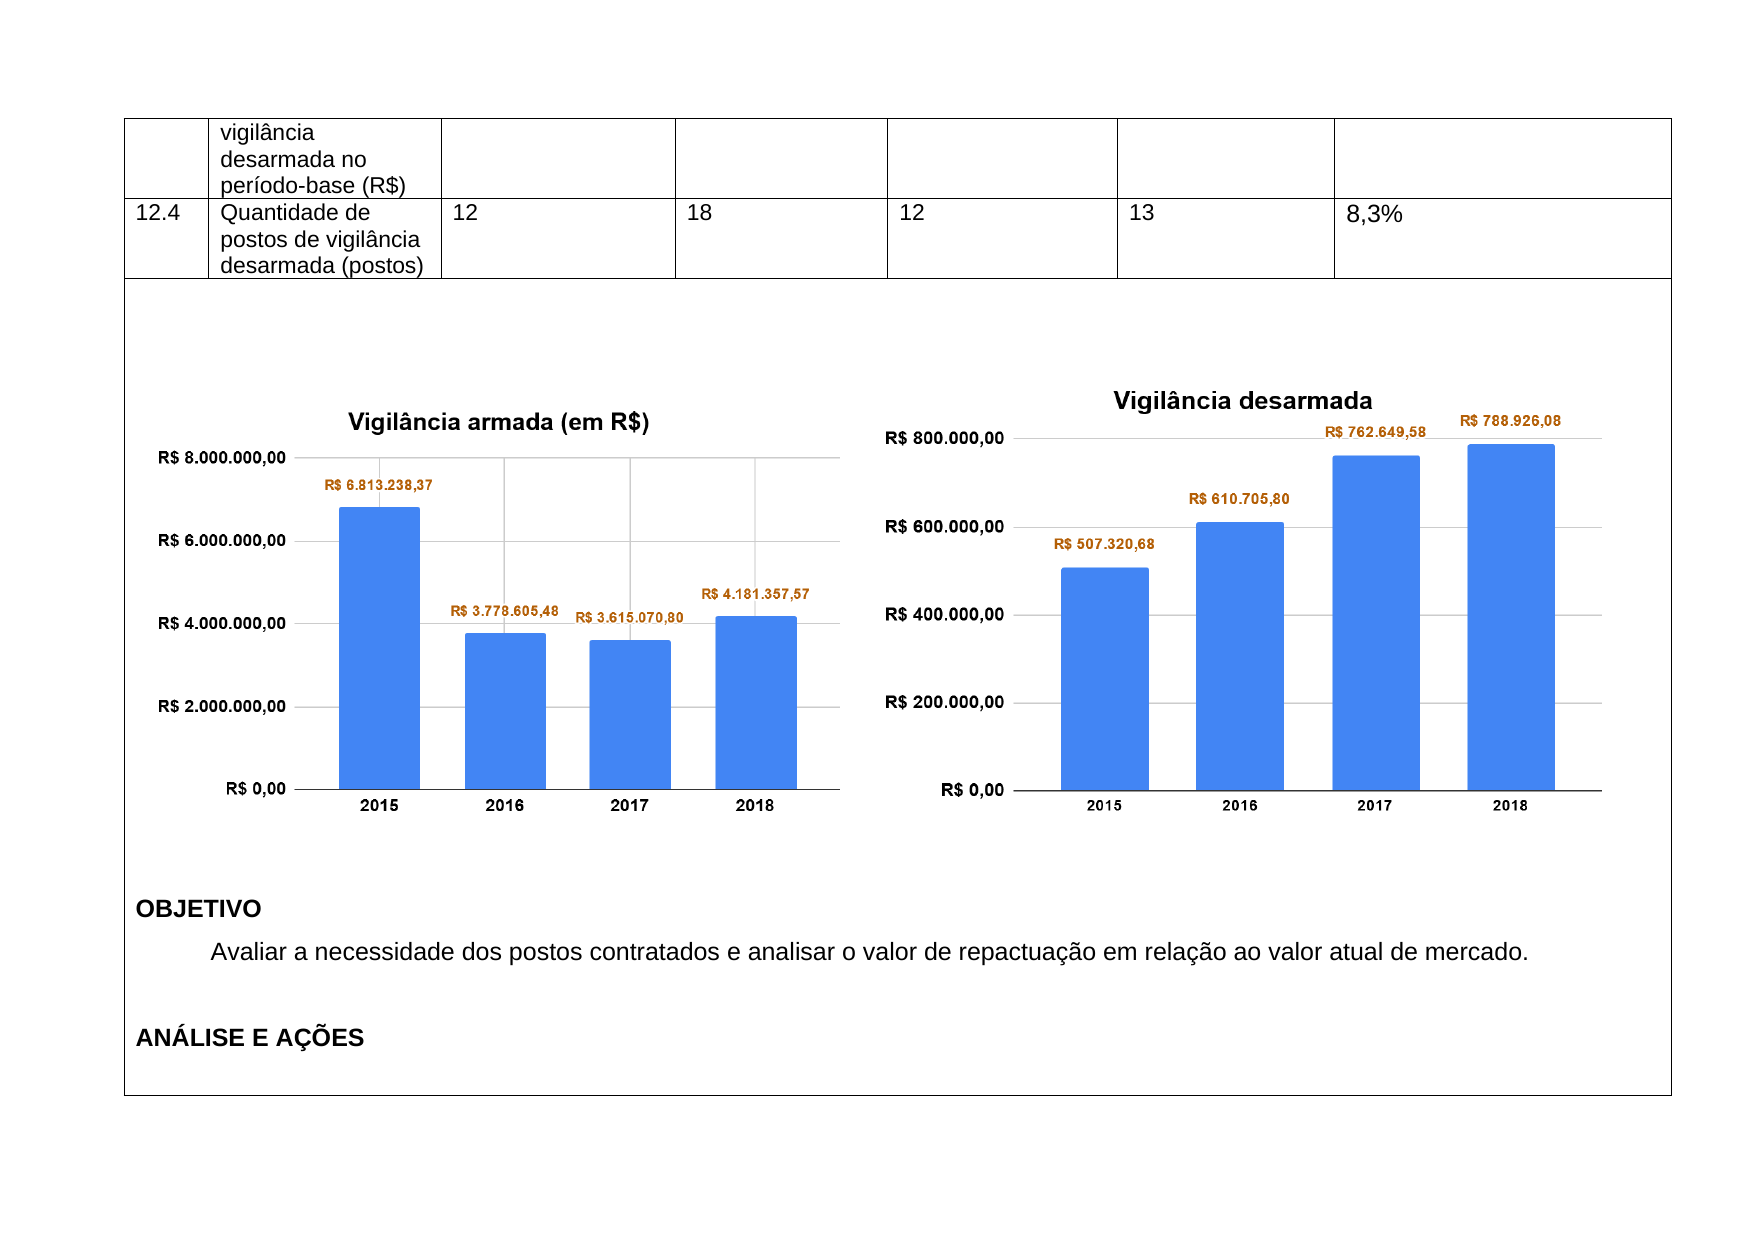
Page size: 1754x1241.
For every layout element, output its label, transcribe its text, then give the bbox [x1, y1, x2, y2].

table_cell 8,3% [1335, 199, 1671, 278]
table_cell 12 [888, 199, 1117, 278]
table_cell 12.4 [125, 199, 208, 278]
table_cell 18 [676, 199, 887, 278]
table_cell 13 [1118, 199, 1334, 278]
table_cell [1118, 119, 1334, 198]
picture [135, 365, 1624, 837]
table_cell OBJETIVO Avaliar a necessidade dos postos contratados e analisar o valor de repactuação em relação ao valor atual de mercado. ANÁLISE E AÇÕES Comparando o ano de 2018 com o ano anterior, verifica-se um aumento do número de postos de vigilância armada de 70 para 74, e consequente aumento nos gastos na ordem de 15,6%. Já os gastos com vigilância desarmada tiveram um incremento menor, de 3,4%, com a inclusão de mais 1 posto de trabalho. Aperfeiçoar o contrato de vigilância. Status: em andamento. Promover avaliação sobre a real necessidade dos postos contratados e avaliar a substituição de vigilância armada por desarmada e por vigilância eletrônica. Status: em andamento. [125, 279, 1671, 1095]
table_cell [888, 119, 1117, 198]
table_cell vigilância desarmada no período-base (R$) [209, 119, 441, 198]
table_cell [125, 119, 208, 198]
table_cell [1335, 119, 1671, 198]
table_cell [442, 119, 675, 198]
table_cell Quantidade de postos de vigilância desarmada (postos) [209, 199, 441, 278]
table_cell 12 [442, 199, 675, 278]
table_cell [676, 119, 887, 198]
